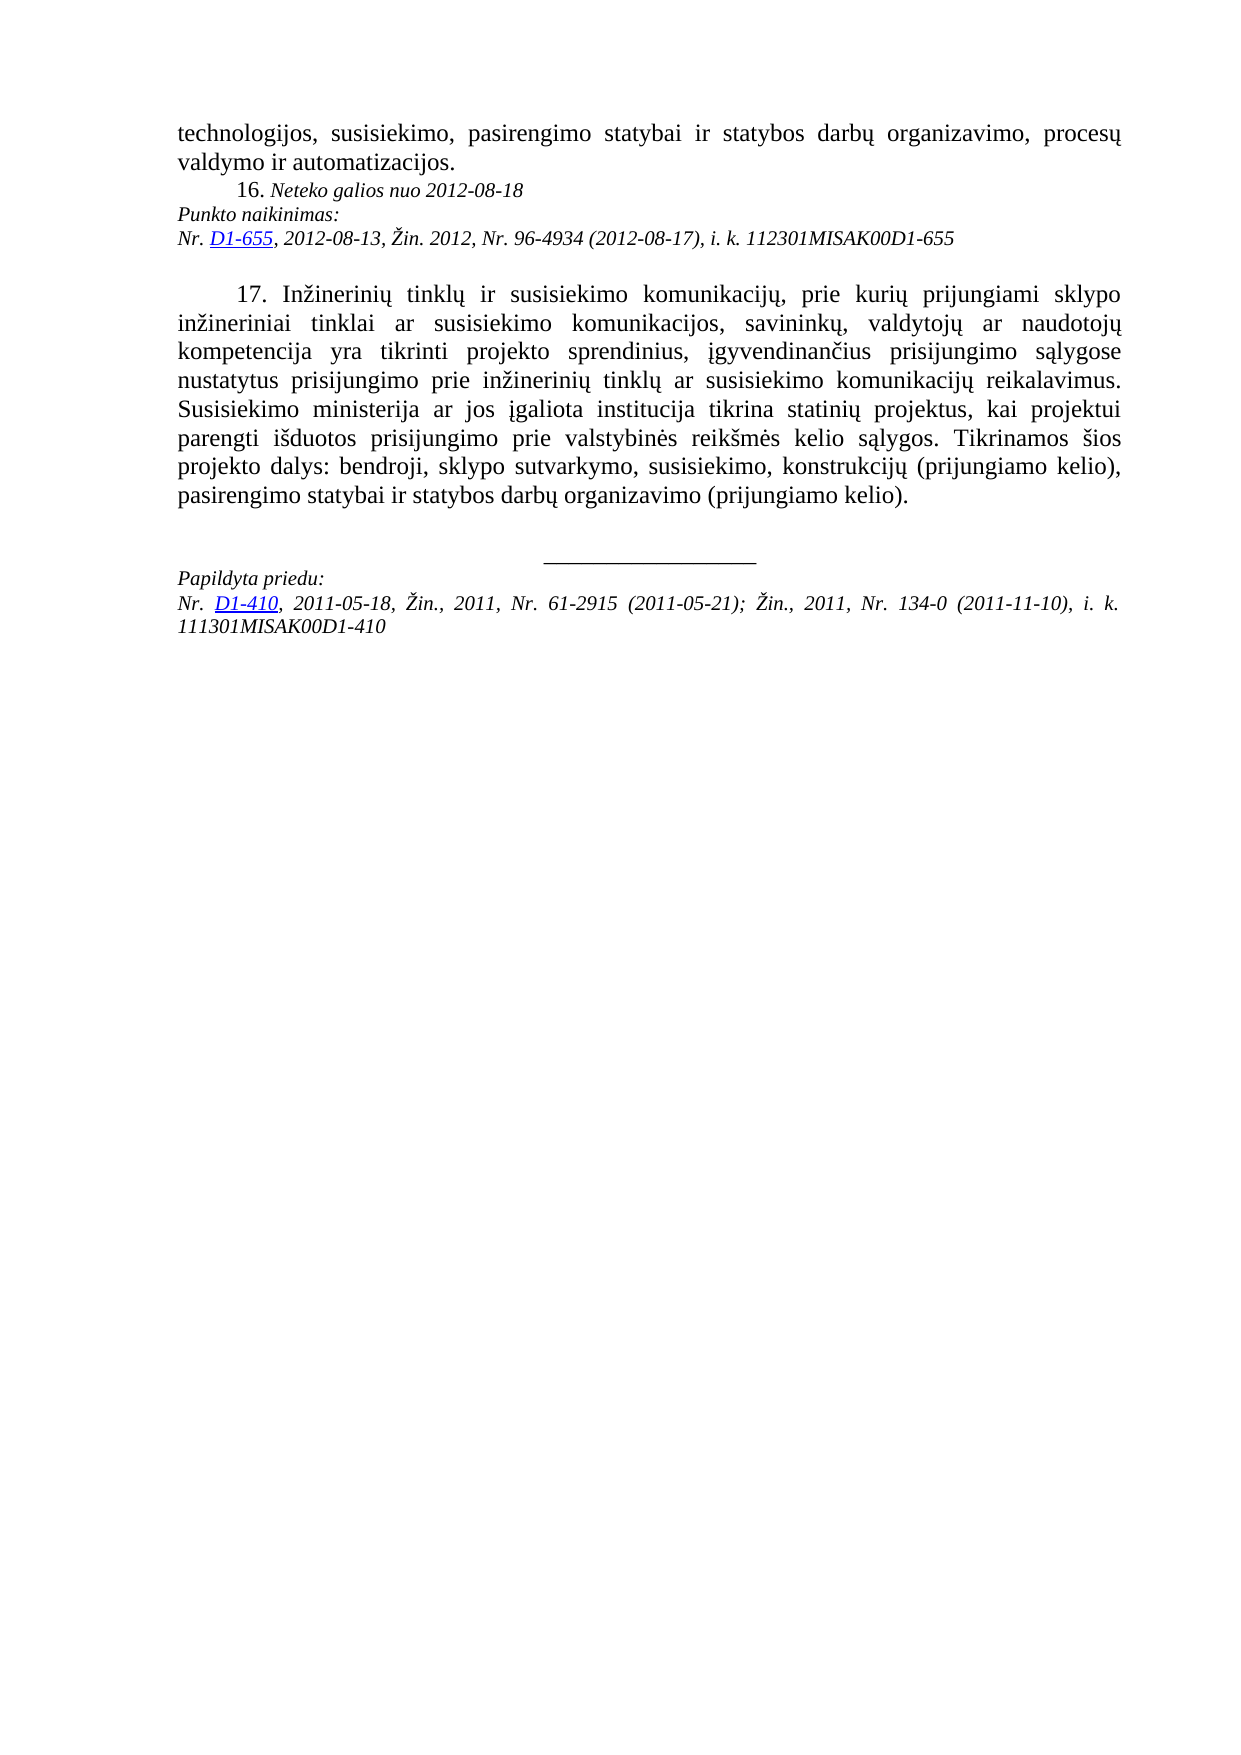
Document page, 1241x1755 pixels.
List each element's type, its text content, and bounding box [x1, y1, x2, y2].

text technologijos, susisiekimo, pasirengimo statybai ir statybos darbų organizavimo, procesų valdymo ir automatizacijos. [177, 118, 1122, 176]
text Papildyta priedu: [177, 566, 1122, 590]
text Nr. D1-410, 2011-05-18, Žin., 2011, Nr. 61-2915 (2011-05-21); Žin., 2011, Nr. 134-0 (2011-11-10), i. k. 111301MISAK00D1-410 [177, 590, 1122, 638]
text Nr. D1-655, 2012-08-13, Žin. 2012, Nr. 96-4934 (2012-08-17), i. k. 112301MISAK00D1-655 [177, 226, 1122, 250]
text 16. Neteko galios nuo 2012-08-18 [177, 176, 1122, 202]
text _________________ [177, 538, 1122, 566]
text 17. Inžinerinių tinklų ir susisiekimo komunikacijų, prie kurių prijungiami sklypo inžineriniai tinklai ar susisiekimo komunikacijos, savininkų, valdytojų ar naudotojų kompetencija yra tikrinti projekto sprendinius, įgyvendinančius prisijungimo sąlygose nustatytus prisijungimo prie inžinerinių tinklų ar susisiekimo komunikacijų reikalavimus. Susisiekimo ministerija ar jos įgaliota institucija tikrina statinių projektus, kai projektui parengti išduotos prisijungimo prie valstybinės reikšmės kelio sąlygos. Tikrinamos šios projekto dalys: bendroji, sklypo sutvarkymo, susisiekimo, konstrukcijų (prijungiamo kelio), pasirengimo statybai ir statybos darbų organizavimo (prijungiamo kelio). [177, 279, 1122, 509]
text Punkto naikinimas: [177, 202, 1122, 226]
